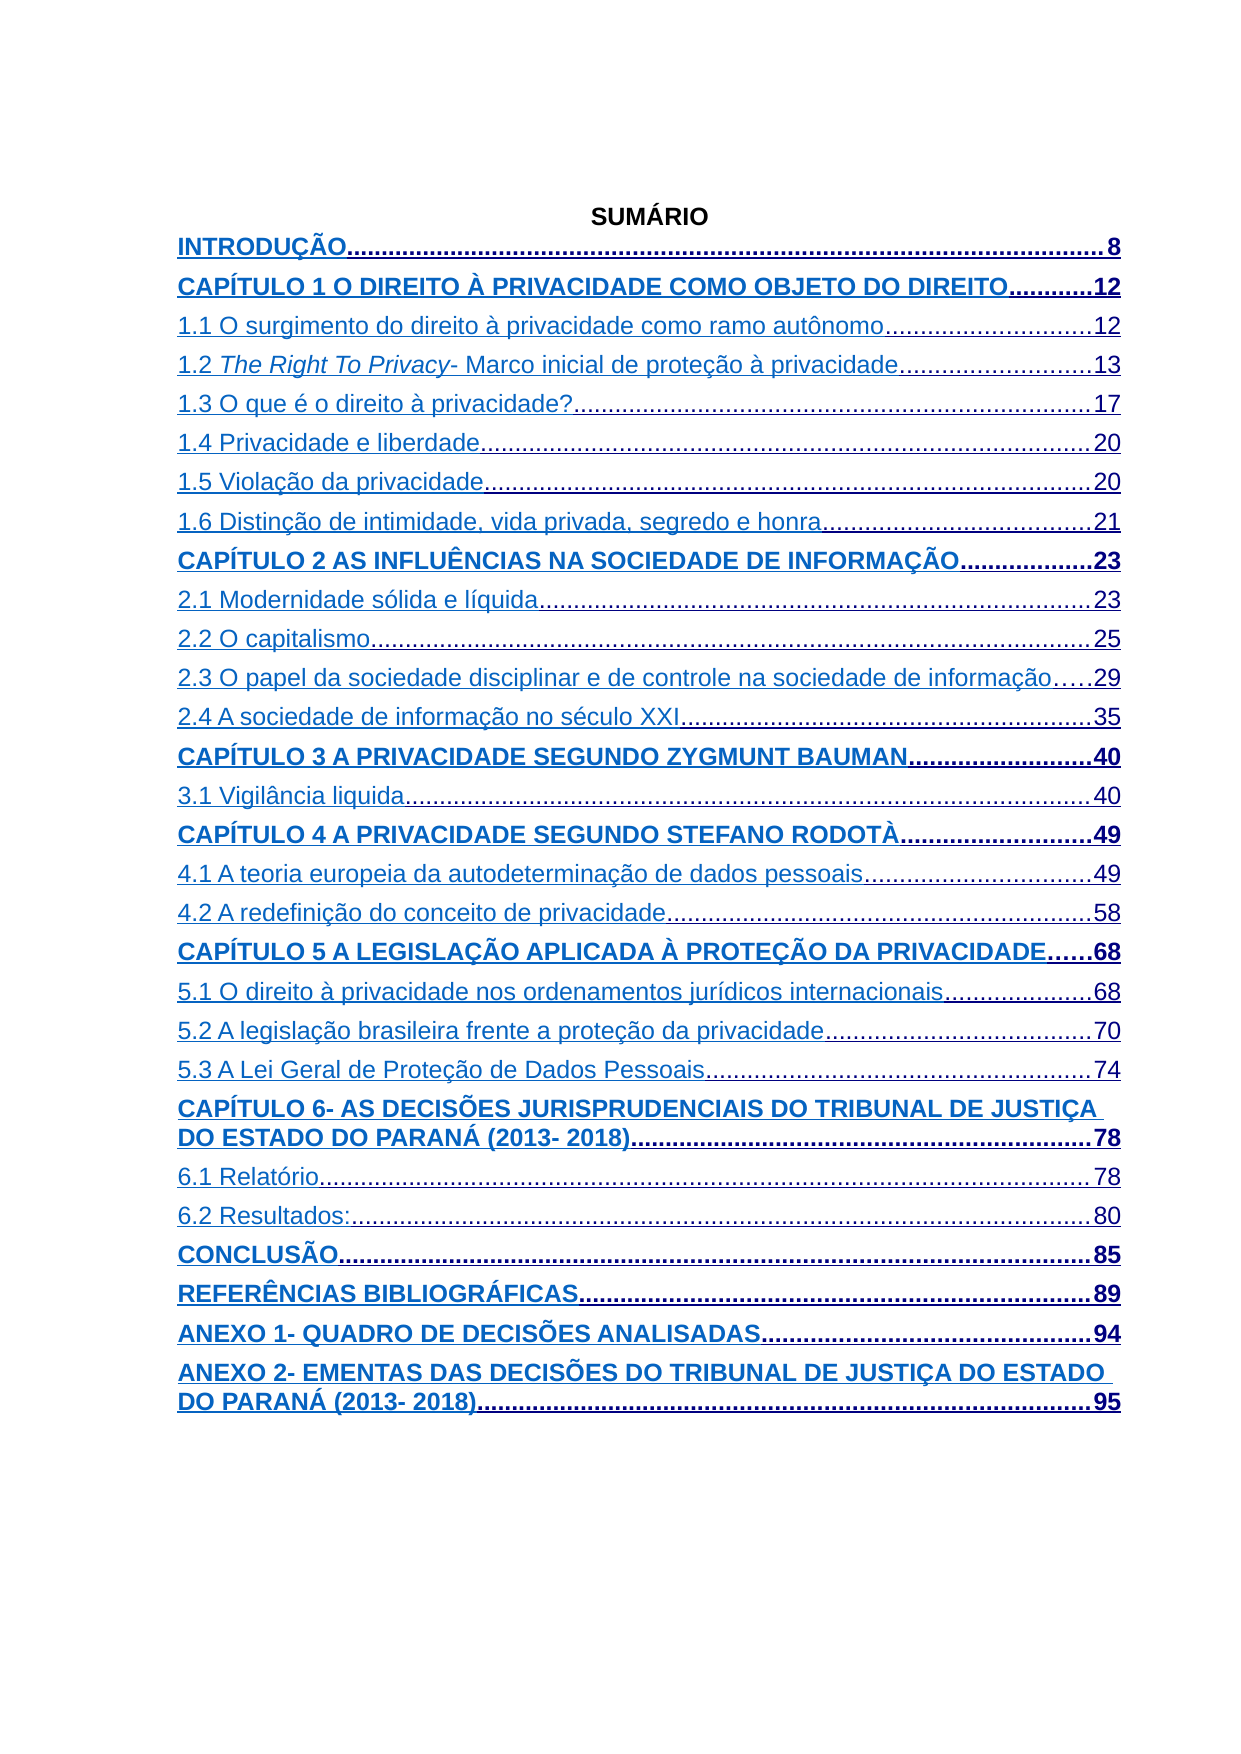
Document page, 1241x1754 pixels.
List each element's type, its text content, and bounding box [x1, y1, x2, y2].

text 2.4 A sociedade de informação no século XXI 35 [177, 702, 1122, 731]
text Sumário [177, 202, 1122, 231]
text 1.6 Distinção de intimidade, vida privada, segredo e honra 21 [177, 506, 1122, 535]
text CAPÍTULO 3 A PRIVACIDADE SEGUNDO ZYGMUNT BAUMAN 40 [177, 741, 1122, 770]
text 2.1 Modernidade sólida e líquida 23 [177, 585, 1122, 613]
text 1.4 Privacidade e liberdade 20 [177, 428, 1122, 457]
text 5.1 O direito à privacidade nos ordenamentos jurídicos internacionais 68 [177, 976, 1122, 1005]
text 2.2 O capitalismo 25 [177, 624, 1122, 653]
text 1.5 Violação da privacidade 20 [177, 467, 1122, 496]
text 4.2 A redefinição do conceito de privacidade 58 [177, 898, 1122, 927]
text CAPÍTULO 6- AS DECISÕES JURISPRUDENCIAIS DO TRIBUNAL DE JUSTIÇA DO ESTADO DO PARANÁ (2013- 2018) 78 [177, 1094, 1122, 1151]
text CAPÍTULO 1 O DIREITO À PRIVACIDADE COMO OBJETO DO DIREITO 12 [177, 271, 1122, 300]
text 1.2 The Right To Privacy- Marco inicial de proteção à privacidade 13 [177, 350, 1122, 378]
text 1.3 O que é o direito à privacidade? 17 [177, 389, 1122, 418]
text 4.1 A teoria europeia da autodeterminação de dados pessoais 49 [177, 859, 1122, 888]
text 5.2 A legislação brasileira frente a proteção da privacidade 70 [177, 1016, 1122, 1044]
text CONCLUSÃO 85 [177, 1240, 1122, 1269]
text 2.3 O papel da sociedade disciplinar e de controle na sociedade de informação 29 [177, 663, 1122, 692]
text 5.3 A Lei Geral de Proteção de Dados Pessoais 74 [177, 1055, 1122, 1083]
text CAPÍTULO 5 A LEGISLAÇÃO APLICADA À PROTEÇÃO DA PRIVACIDADE 68 [177, 937, 1122, 966]
text 6.1 Relatório 78 [177, 1162, 1122, 1191]
text 3.1 Vigilância liquida 40 [177, 781, 1122, 809]
text REFERÊNCIAS BIBLIOGRÁFICAS 89 [177, 1279, 1122, 1308]
text 1.1 O surgimento do direito à privacidade como ramo autônomo 12 [177, 311, 1122, 339]
text CAPÍTULO 4 A PRIVACIDADE SEGUNDO STEFANO RODOTÀ 49 [177, 820, 1122, 848]
text INTRODUÇÃO 8 [177, 232, 1122, 261]
text ANEXO 1- QUADRO DE DECISÕES ANALISADAS 94 [177, 1318, 1122, 1347]
text ANEXO 2- EMENTAS DAS DECISÕES DO TRIBUNAL DE JUSTIÇA DO ESTADO DO PARANÁ (2013- 2018) 95 [177, 1358, 1122, 1415]
text CAPÍTULO 2 AS INFLUÊNCIAS NA SOCIEDADE DE INFORMAÇÃO 23 [177, 546, 1122, 574]
text 6.2 Resultados: 80 [177, 1201, 1122, 1230]
